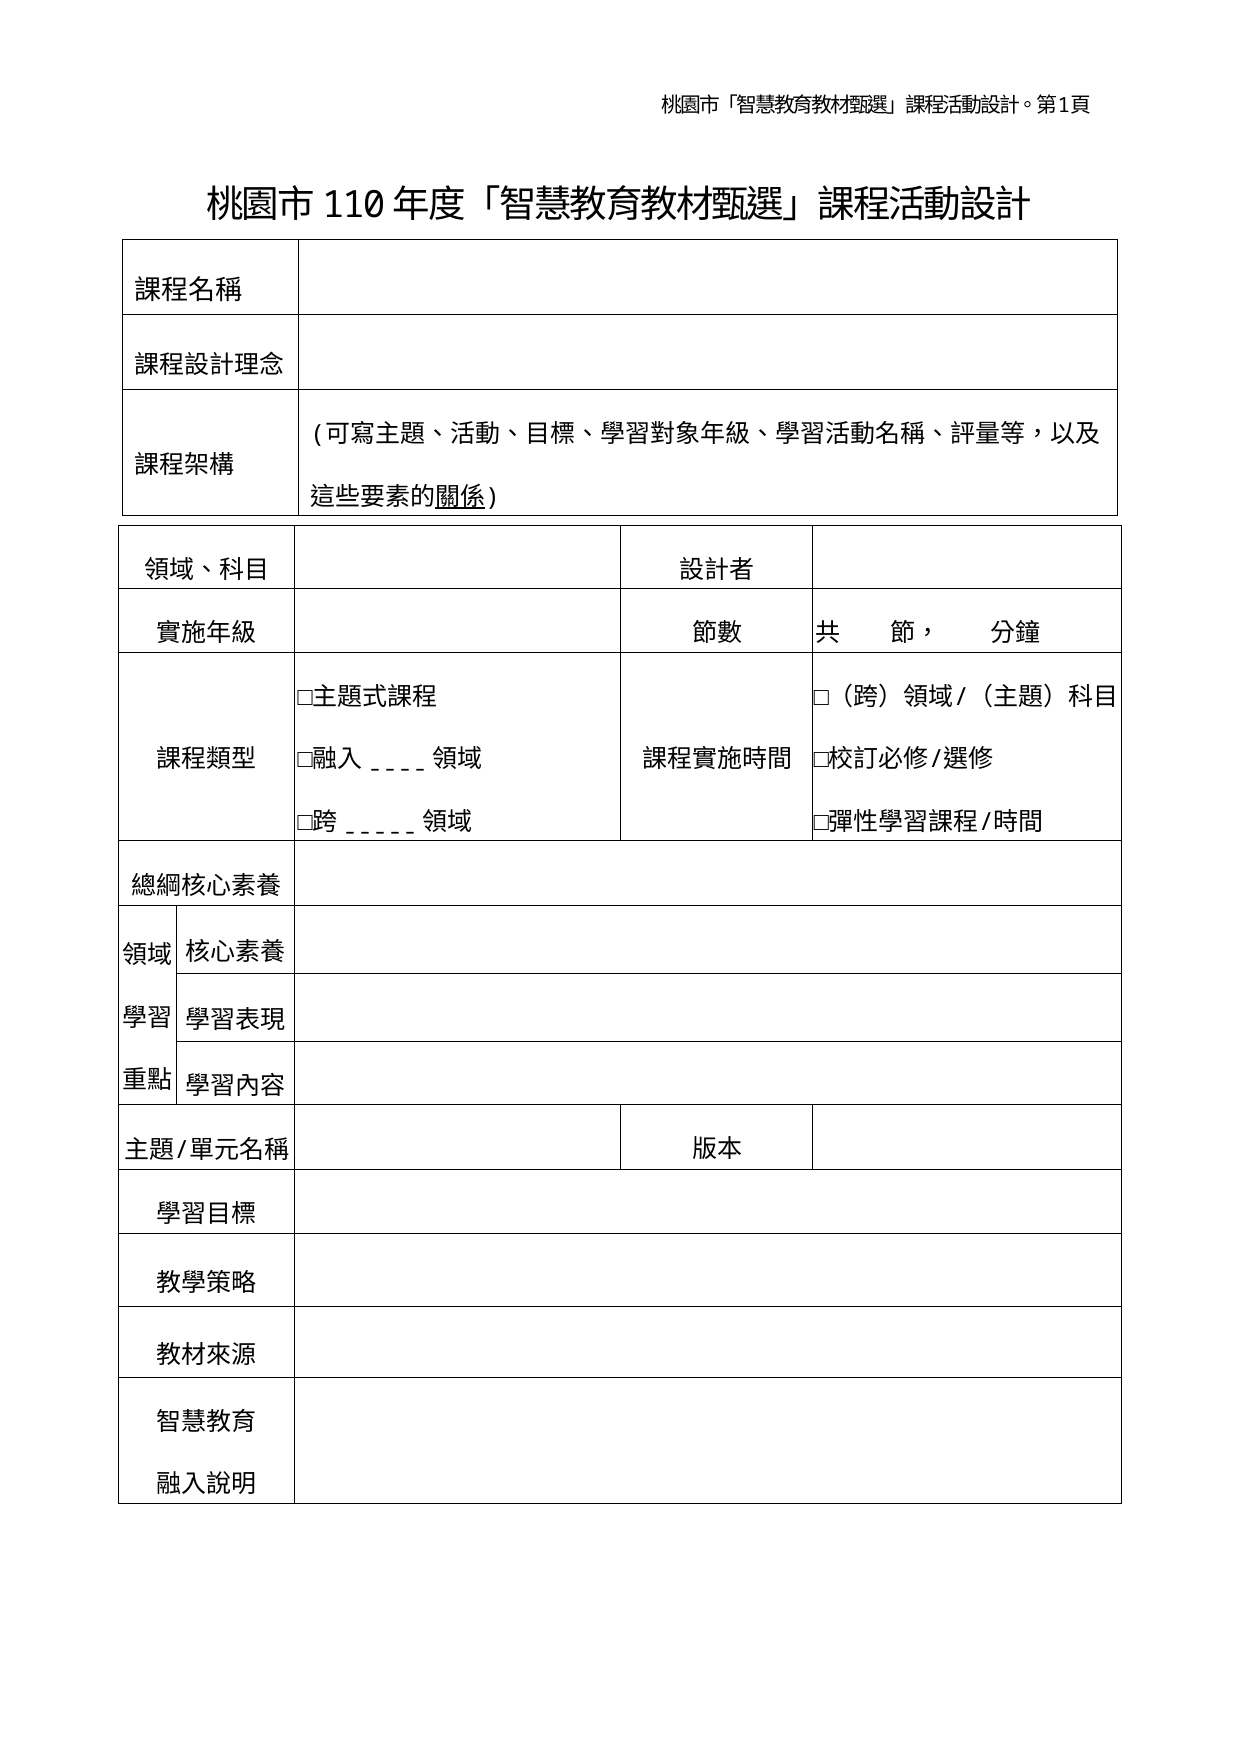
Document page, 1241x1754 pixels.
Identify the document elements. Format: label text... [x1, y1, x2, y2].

table_header 領域、科目 [119, 526, 294, 588]
table_cell 課程設計理念 [123, 315, 298, 389]
table_cell 核心素養 [177, 906, 294, 973]
table_cell [295, 906, 1121, 973]
table_cell 課程類型 [119, 653, 294, 840]
text 桃園市110年度「智慧教育教材甄選」課程活動設計 [148, 174, 1092, 229]
table_cell [299, 315, 1117, 389]
table_cell 領域學習重點 [119, 906, 176, 1104]
table_cell 學習目標 [119, 1170, 294, 1233]
table_cell 主題/單元名稱 [119, 1105, 294, 1169]
table_cell 智慧教育 融入說明 [119, 1378, 294, 1503]
table_header [295, 526, 620, 588]
table_cell [295, 1105, 620, 1169]
table_cell [813, 1105, 1121, 1169]
table_cell 課程架構 [123, 390, 298, 515]
table_cell 學習表現 [177, 974, 294, 1041]
table_cell [295, 974, 1121, 1041]
table_cell [295, 589, 620, 652]
table_cell 版本 [621, 1105, 812, 1169]
table_cell 總綱核心素養 [119, 841, 294, 905]
table_cell [295, 1378, 1121, 1503]
table_header [813, 526, 1121, 588]
table_cell 教材來源 [119, 1307, 294, 1377]
table_cell (可寫主題、活動、目標、學習對象年級、學習活動名稱、評量等，以及這些要素的關係) [299, 390, 1117, 515]
table_cell 共 節， 分鐘 [813, 589, 1121, 652]
table_cell 課程實施時間 [621, 653, 812, 840]
table_cell [295, 1234, 1121, 1306]
table_header [299, 240, 1117, 314]
table_cell [295, 1307, 1121, 1377]
table_header 設計者 [621, 526, 812, 588]
table_cell [295, 1170, 1121, 1233]
table_cell [295, 841, 1121, 905]
table_cell □（跨）領域/（主題）科目 □校訂必修/選修 □彈性學習課程/時間 [813, 653, 1121, 840]
table_cell □主題式課程 □融入ˍˍˍˍ領域 □跨ˍˍˍˍˍ領域 [295, 653, 620, 840]
table_cell [295, 1042, 1121, 1104]
table_cell 教學策略 [119, 1234, 294, 1306]
table_cell 學習內容 [177, 1042, 294, 1104]
table_cell 節數 [621, 589, 812, 652]
table_cell 實施年級 [119, 589, 294, 652]
table_header 課程名稱 [123, 240, 298, 314]
